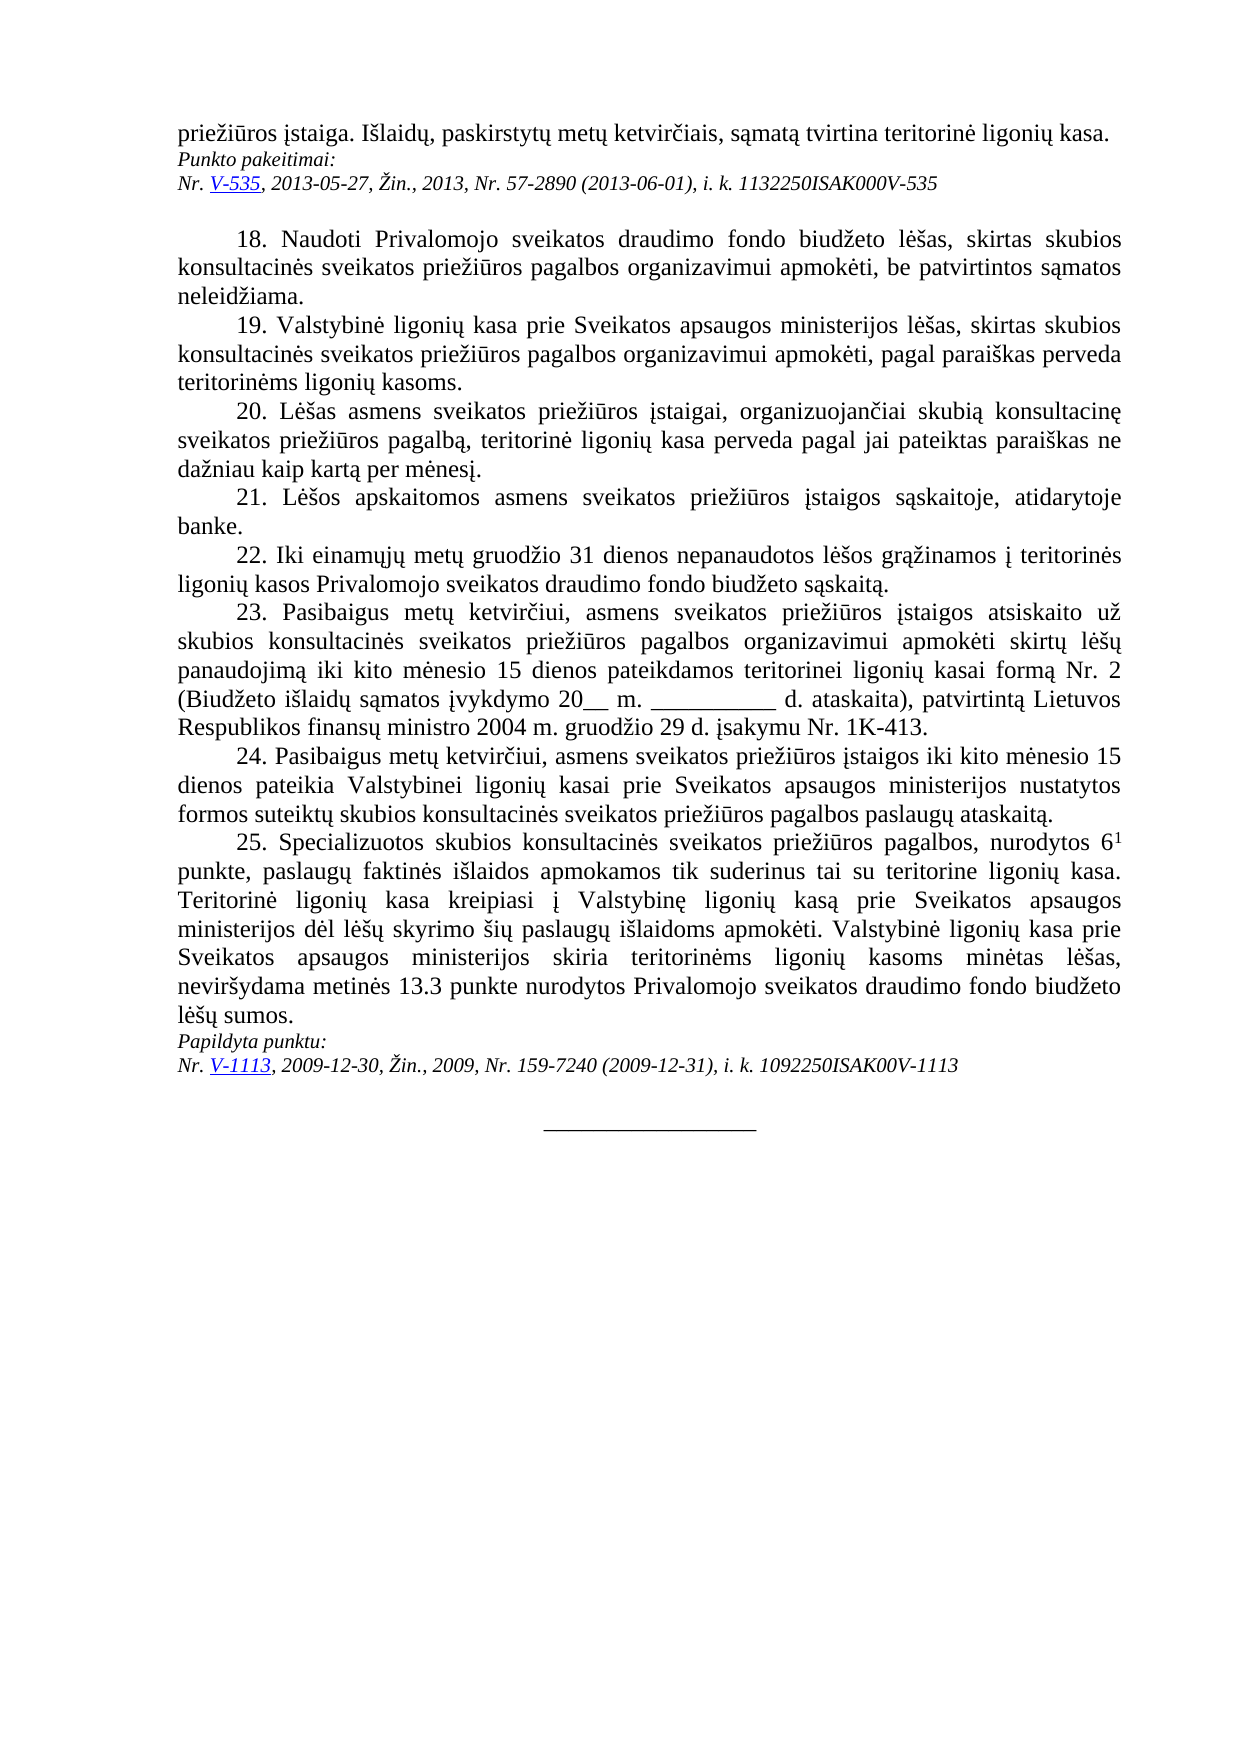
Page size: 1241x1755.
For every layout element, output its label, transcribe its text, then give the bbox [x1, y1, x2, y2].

text 21. Lėšos apskaitomos asmens sveikatos priežiūros įstaigos sąskaitoje, atidarytoje banke. [177, 482, 1122, 540]
text 19. Valstybinė ligonių kasa prie Sveikatos apsaugos ministerijos lėšas, skirtas skubios konsultacinės sveikatos priežiūros pagalbos organizavimui apmokėti, pagal paraiškas perveda teritorinėms ligonių kasoms. [177, 310, 1122, 396]
text 23. Pasibaigus metų ketvirčiui, asmens sveikatos priežiūros įstaigos atsiskaito už skubios konsultacinės sveikatos priežiūros pagalbos organizavimui apmokėti skirtų lėšų panaudojimą iki kito mėnesio 15 dienos pateikdamos teritorinei ligonių kasai formą Nr. 2 (Biudžeto išlaidų sąmatos įvykdymo 20__ m. __________ d. ataskaita), patvirtintą Lietuvos Respublikos finansų ministro 2004 m. gruodžio 29 d. įsakymu Nr. 1K-413. [177, 597, 1122, 741]
text 22. Iki einamųjų metų gruodžio 31 dienos nepanaudotos lėšos grąžinamos į teritorinės ligonių kasos Privalomojo sveikatos draudimo fondo biudžeto sąskaitą. [177, 540, 1122, 597]
text 24. Pasibaigus metų ketvirčiui, asmens sveikatos priežiūros įstaigos iki kito mėnesio 15 dienos pateikia Valstybinei ligonių kasai prie Sveikatos apsaugos ministerijos nustatytos formos suteiktų skubios konsultacinės sveikatos priežiūros pagalbos paslaugų ataskaitą. [177, 741, 1122, 827]
text 18. Naudoti Privalomojo sveikatos draudimo fondo biudžeto lėšas, skirtas skubios konsultacinės sveikatos priežiūros pagalbos organizavimui apmokėti, be patvirtintos sąmatos neleidžiama. [177, 224, 1122, 310]
text Papildyta punktu: [177, 1029, 1122, 1053]
text Nr. V-535, 2013-05-27, Žin., 2013, Nr. 57-2890 (2013-06-01), i. k. 1132250ISAK000V-535 [177, 171, 1122, 195]
text 20. Lėšas asmens sveikatos priežiūros įstaigai, organizuojančiai skubią konsultacinę sveikatos priežiūros pagalbą, teritorinė ligonių kasa perveda pagal jai pateiktas paraiškas ne dažniau kaip kartą per mėnesį. [177, 396, 1122, 482]
text Punkto pakeitimai: [177, 147, 1122, 171]
text Nr. V-1113, 2009-12-30, Žin., 2009, Nr. 159-7240 (2009-12-31), i. k. 1092250ISAK00V-1113 [177, 1053, 1122, 1077]
text 25. Specializuotos skubios konsultacinės sveikatos priežiūros pagalbos, nurodytos 61 punkte, paslaugų faktinės išlaidos apmokamos tik suderinus tai su teritorine ligonių kasa. Teritorinė ligonių kasa kreipiasi į Valstybinę ligonių kasą prie Sveikatos apsaugos ministerijos dėl lėšų skyrimo šių paslaugų išlaidoms apmokėti. Valstybinė ligonių kasa prie Sveikatos apsaugos ministerijos skiria teritorinėms ligonių kasoms minėtas lėšas, neviršydama metinės 13.3 punkte nurodytos Privalomojo sveikatos draudimo fondo biudžeto lėšų sumos. [177, 827, 1122, 1029]
text priežiūros įstaiga. Išlaidų, paskirstytų metų ketvirčiais, sąmatą tvirtina teritorinė ligonių kasa. [177, 118, 1122, 147]
text _________________ [177, 1106, 1122, 1134]
